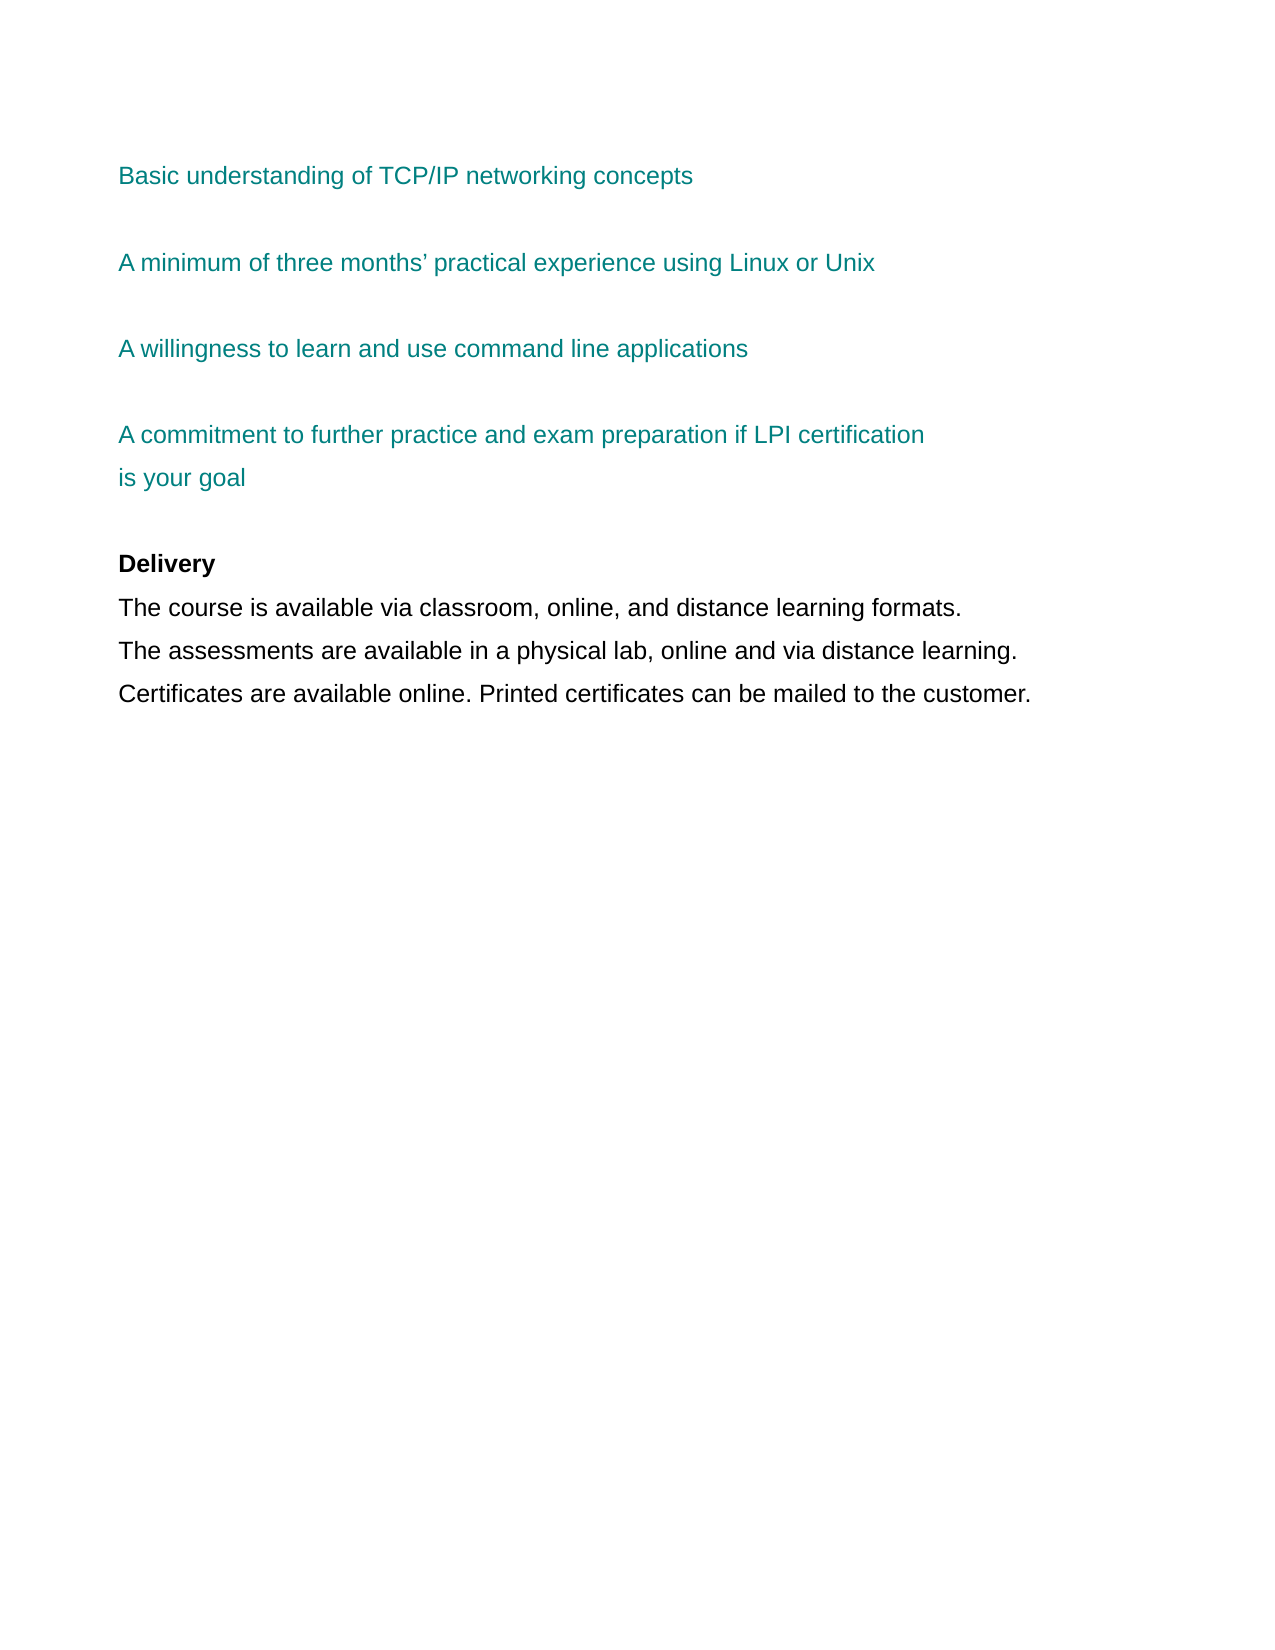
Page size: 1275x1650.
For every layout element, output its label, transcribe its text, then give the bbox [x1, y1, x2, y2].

text Certificates are available online. Printed certificates can be mailed to the customer. [118, 679, 1157, 707]
subtitle Delivery [118, 549, 1157, 578]
text The assessments are available in a physical lab, online and via distance learning. [118, 636, 1157, 664]
text A commitment to further practice and exam preparation if LPI certification [118, 420, 1157, 449]
text The course is available via classroom, online, and distance learning formats. [118, 592, 1157, 621]
text Basic understanding of TCP/IP networking concepts [118, 161, 1157, 190]
text A minimum of three months’ practical experience using Linux or Unix [118, 247, 1157, 276]
text is your goal [118, 463, 1157, 492]
text A willingness to learn and use command line applications [118, 334, 1157, 362]
